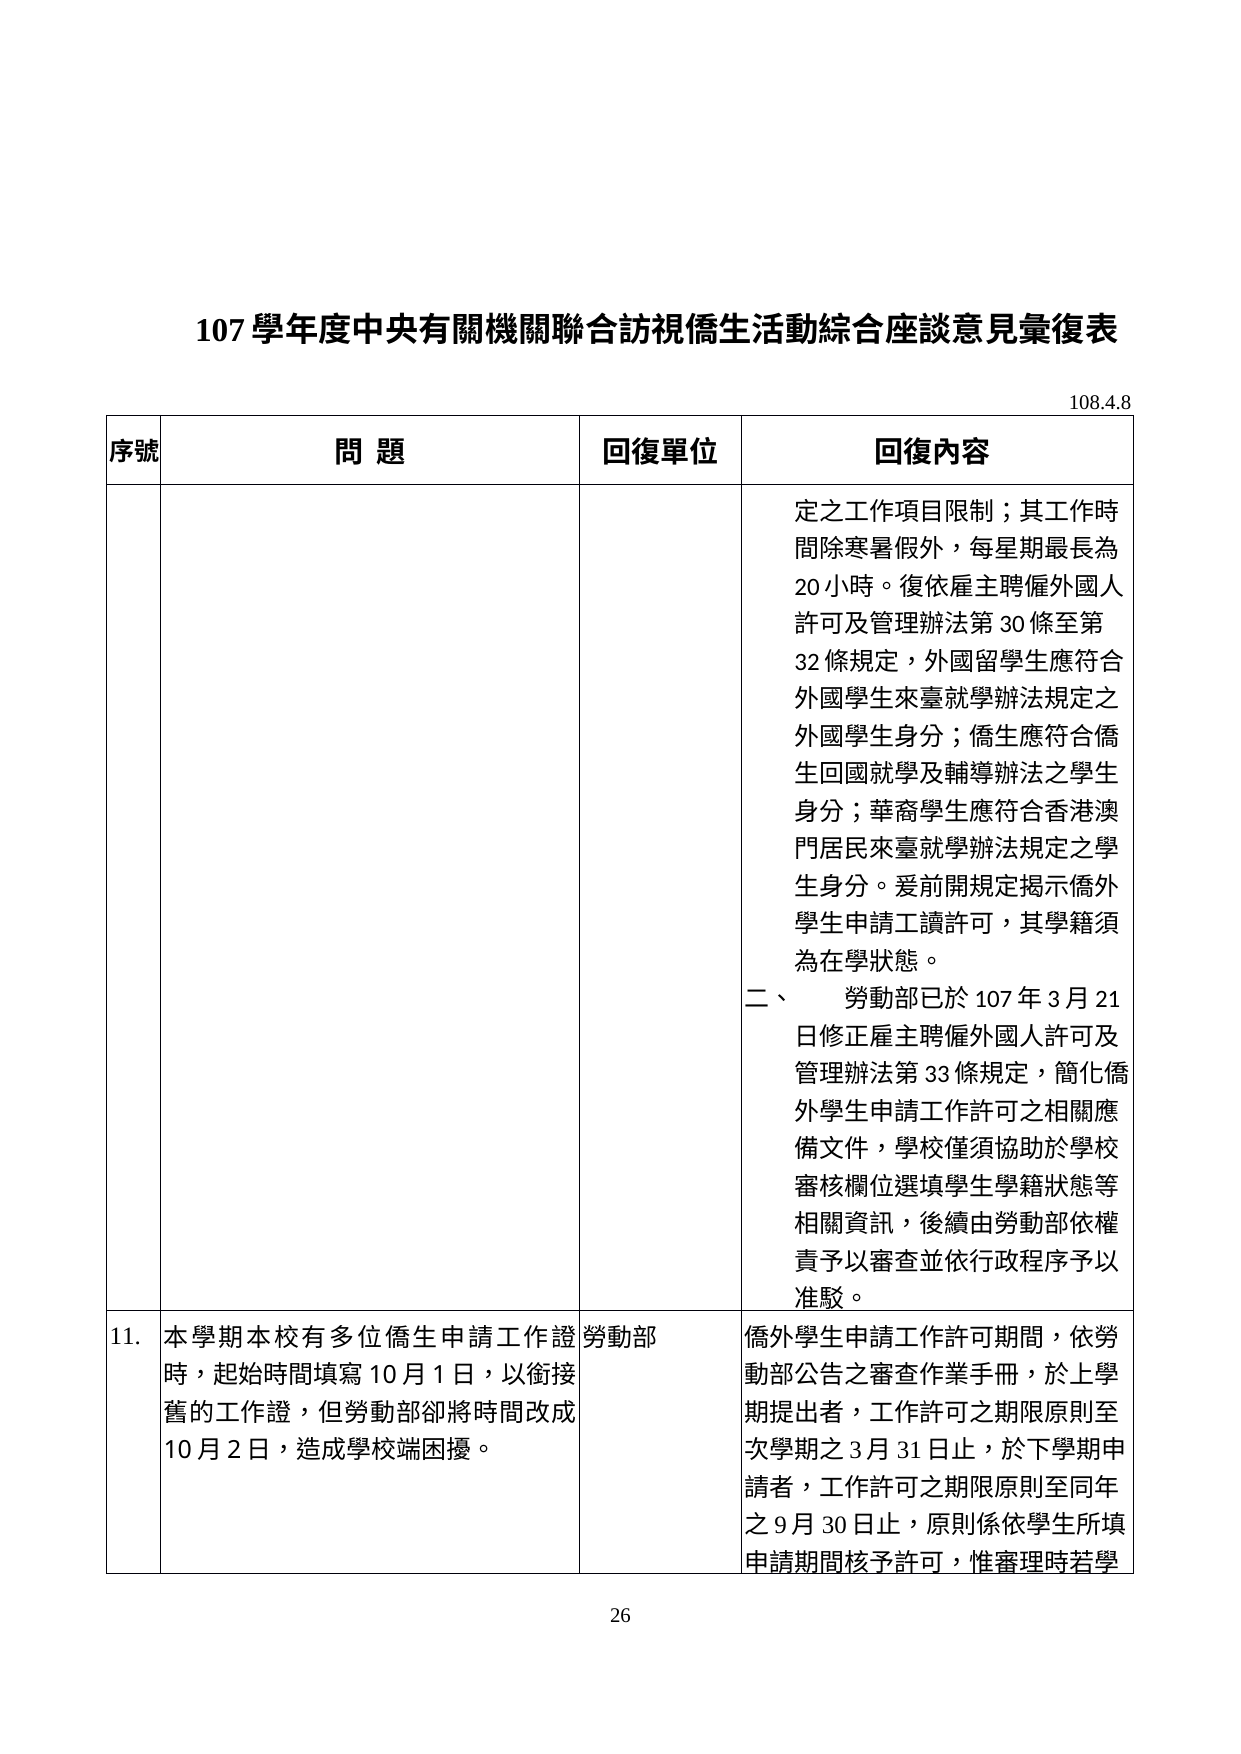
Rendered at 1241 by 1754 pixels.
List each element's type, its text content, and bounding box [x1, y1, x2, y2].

table_cell 11. [107, 1311, 160, 1573]
table_cell 勞動部 [580, 1311, 741, 1573]
table_header 107學年度中央有關機關聯合訪視僑生活動綜合座談意見彙復表 108.4.8 [106, 164, 1134, 415]
table_cell 僑外學生申請工作許可期間，依勞動部公告之審查作業手冊，於上學期提出者，工作許可之期限原則至次學期之3月31日止，於下學期申請者，工作許可之期限原則至同年之9月30日止，原則係依學生所填申請期間核予許可，惟審理時若學 [742, 1311, 1133, 1573]
table_cell 本學期本校有多位僑生申請工作證時，起始時間填寫10月1日，以銜接舊的工作證，但勞動部卻將時間改成10月2日，造成學校端困擾。 [161, 1311, 579, 1573]
table_cell 回復單位 [580, 416, 741, 483]
table_cell 回復內容 [742, 416, 1133, 483]
table_cell 序號 [107, 416, 160, 483]
table_cell 問 題 [161, 416, 579, 483]
table_cell [580, 485, 741, 1309]
table_cell 定之工作項目限制；其工作時間除寒暑假外，每星期最長為20小時。復依雇主聘僱外國人許可及管理辦法第30條至第32條規定，外國留學生應符合外國學生來臺就學辦法規定之外國學生身分；僑生應符合僑生回國就學及輔導辦法之學生身分；華裔學生應符合香港澳門居民來臺就學辦法規定之學生身分。爰前開規定揭示僑外學生申請工讀許可，其學籍須為在學狀態。 勞動部已於107年3月21日修正雇主聘僱外國人許可及管理辦法第33條規定，簡化僑外學生申請工作許可之相關應備文件，學校僅須協助於學校審核欄位選填學生學籍狀態等相關資訊，後續由勞動部依權責予以審查並依行政程序予以准駁。 [742, 485, 1133, 1309]
table_cell [161, 485, 579, 1309]
table_cell [107, 485, 160, 1309]
